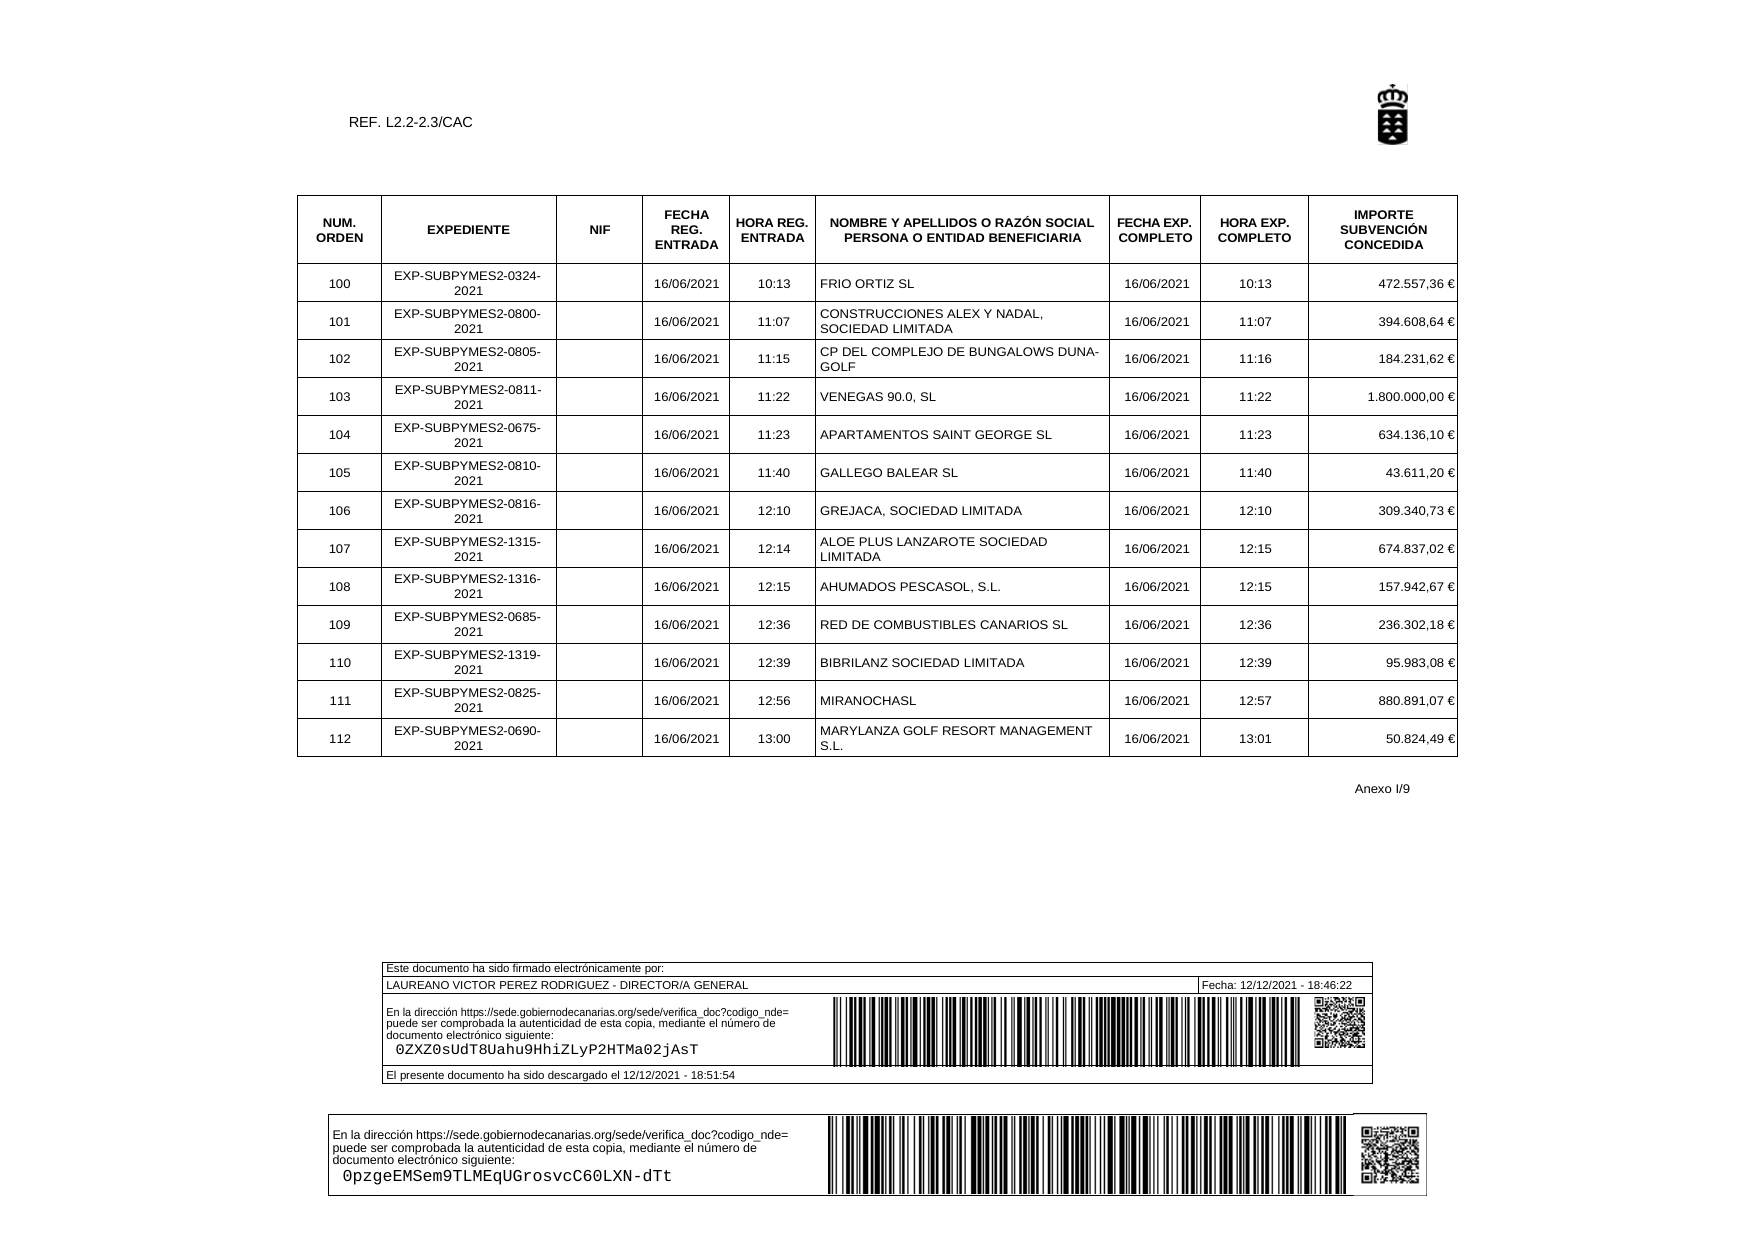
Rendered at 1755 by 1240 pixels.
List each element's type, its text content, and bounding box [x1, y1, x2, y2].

table_cell EXP-SUBPYMES2-0811- 2021 [382, 378, 556, 415]
table_cell 16/06/2021 [1110, 530, 1200, 567]
table_cell EXP-SUBPYMES2-0324- 2021 [382, 264, 556, 301]
table_cell 13:01 [1201, 719, 1308, 756]
table_cell MARYLANZA GOLF RESORT MANAGEMENT S.L. [816, 719, 1109, 756]
table_cell 11:23 [1201, 416, 1308, 453]
table_cell 157.942,67 € [1309, 568, 1457, 604]
table_cell 12:36 [1201, 606, 1308, 642]
table_cell 10:13 [730, 264, 815, 301]
table_cell 16/06/2021 [1110, 568, 1200, 604]
table_cell 674.837,02 € [1309, 530, 1457, 567]
table_cell 100 [298, 264, 381, 301]
table_cell EXP-SUBPYMES2-0675- 2021 [382, 416, 556, 453]
table_cell [557, 340, 642, 377]
table_cell [557, 606, 642, 642]
table_cell [557, 681, 642, 718]
table_cell 109 [298, 606, 381, 642]
table_cell 12:15 [1201, 568, 1308, 604]
table_cell 11:07 [730, 302, 815, 339]
table_cell MIRANOCHASL [816, 681, 1109, 718]
table_header FECHA REG. ENTRADA [643, 196, 729, 263]
table_cell 11:22 [1201, 378, 1308, 415]
table_cell EXP-SUBPYMES2-0825- 2021 [382, 681, 556, 718]
table_cell 16/06/2021 [643, 568, 729, 604]
table_cell 16/06/2021 [1110, 416, 1200, 453]
table_header NOMBRE Y APELLIDOS O RAZÓN SOCIAL PERSONA O ENTIDAD BENEFICIARIA [816, 196, 1109, 263]
table_cell [557, 454, 642, 491]
table_cell 394.608,64 € [1309, 302, 1457, 339]
table_cell FRIO ORTIZ SL [816, 264, 1109, 301]
table_header Este documento ha sido firmado electrónicamente por: [383, 963, 1372, 976]
table_cell VENEGAS 90.0, SL [816, 378, 1109, 415]
table_cell EXP-SUBPYMES2-0805- 2021 [382, 340, 556, 377]
table_header IMPORTE SUBVENCIÓN CONCEDIDA [1309, 196, 1457, 263]
table_cell 184.231,62 € [1309, 340, 1457, 377]
table_cell [557, 378, 642, 415]
table_cell 50.824,49 € [1309, 719, 1457, 756]
table_cell 12:15 [1201, 530, 1308, 567]
table_cell 16/06/2021 [1110, 719, 1200, 756]
table_cell [557, 530, 642, 567]
table_cell 105 [298, 454, 381, 491]
table_cell CP DEL COMPLEJO DE BUNGALOWS DUNA- GOLF [816, 340, 1109, 377]
table_cell Fecha: 12/12/2021 - 18:46:22 [1199, 977, 1372, 993]
table_cell 16/06/2021 [643, 416, 729, 453]
table_cell 12:39 [730, 644, 815, 680]
table_cell 103 [298, 378, 381, 415]
table_cell LAUREANO VICTOR PEREZ RODRIGUEZ - DIRECTOR/A GENERAL [383, 977, 1198, 993]
table_cell 16/06/2021 [643, 378, 729, 415]
table_cell 16/06/2021 [643, 719, 729, 756]
table_cell EXP-SUBPYMES2-0685- 2021 [382, 606, 556, 642]
table_cell EXP-SUBPYMES2-1319- 2021 [382, 644, 556, 680]
table_cell [557, 264, 642, 301]
table_cell En la dirección https://sede.gobiernodecanarias.org/sede/verifica_doc?codigo_nde= puede ser comprobada la autenticidad de esta copia, mediante el número de documento electrónico siguiente: 0ZXZ0sUdT8Uahu9HhiZLyP2HTMa02jAsT [383, 994, 1372, 1065]
table_header HORA REG. ENTRADA [730, 196, 815, 263]
text Anexo I/9 [252, 782, 1410, 796]
table_cell 472.557,36 € [1309, 264, 1457, 301]
table_cell 108 [298, 568, 381, 604]
table_cell 11:22 [730, 378, 815, 415]
table_cell [557, 492, 642, 529]
table_cell 16/06/2021 [1110, 302, 1200, 339]
table_cell El presente documento ha sido descargado el 12/12/2021 - 18:51:54 [383, 1066, 1372, 1083]
table_cell 16/06/2021 [643, 681, 729, 718]
table_cell CONSTRUCCIONES ALEX Y NADAL, SOCIEDAD LIMITADA [816, 302, 1109, 339]
table_cell 12:39 [1201, 644, 1308, 680]
table_cell 11:15 [730, 340, 815, 377]
table_cell 101 [298, 302, 381, 339]
table_cell 16/06/2021 [643, 530, 729, 567]
table_cell 16/06/2021 [643, 454, 729, 491]
table_cell 16/06/2021 [643, 606, 729, 642]
table_cell 880.891,07 € [1309, 681, 1457, 718]
table_cell 106 [298, 492, 381, 529]
table_cell 112 [298, 719, 381, 756]
table_cell 12:10 [1201, 492, 1308, 529]
table_cell 16/06/2021 [643, 644, 729, 680]
table_cell 111 [298, 681, 381, 718]
table_cell 43.611,20 € [1309, 454, 1457, 491]
table_cell EXP-SUBPYMES2-0816- 2021 [382, 492, 556, 529]
table_header HORA EXP. COMPLETO [1201, 196, 1308, 263]
table_cell 16/06/2021 [1110, 681, 1200, 718]
table_cell 16/06/2021 [1110, 454, 1200, 491]
table_cell GALLEGO BALEAR SL [816, 454, 1109, 491]
table_cell 11:40 [730, 454, 815, 491]
table_cell 10:13 [1201, 264, 1308, 301]
table_cell GREJACA, SOCIEDAD LIMITADA [816, 492, 1109, 529]
table_cell APARTAMENTOS SAINT GEORGE SL [816, 416, 1109, 453]
table_cell EXP-SUBPYMES2-0800- 2021 [382, 302, 556, 339]
table_cell [557, 302, 642, 339]
table_cell 1.800.000,00 € [1309, 378, 1457, 415]
table_cell RED DE COMBUSTIBLES CANARIOS SL [816, 606, 1109, 642]
table_cell EXP-SUBPYMES2-1316- 2021 [382, 568, 556, 604]
table_cell 16/06/2021 [1110, 492, 1200, 529]
table_cell 12:10 [730, 492, 815, 529]
table_cell [557, 719, 642, 756]
table_cell 11:40 [1201, 454, 1308, 491]
table_cell 634.136,10 € [1309, 416, 1457, 453]
table_cell EXP-SUBPYMES2-0690- 2021 [382, 719, 556, 756]
table_cell 309.340,73 € [1309, 492, 1457, 529]
table_cell 12:57 [1201, 681, 1308, 718]
table_cell EXP-SUBPYMES2-0810- 2021 [382, 454, 556, 491]
table_cell 95.983,08 € [1309, 644, 1457, 680]
table_cell 16/06/2021 [1110, 606, 1200, 642]
table_cell 16/06/2021 [643, 264, 729, 301]
table_cell 16/06/2021 [1110, 378, 1200, 415]
table_cell 16/06/2021 [643, 302, 729, 339]
table_cell [557, 644, 642, 680]
table_cell 236.302,18 € [1309, 606, 1457, 642]
table_cell 16/06/2021 [643, 340, 729, 377]
table_cell 104 [298, 416, 381, 453]
table_cell 11:16 [1201, 340, 1308, 377]
table_cell 16/06/2021 [1110, 264, 1200, 301]
table_cell 16/06/2021 [1110, 644, 1200, 680]
table_cell 12:36 [730, 606, 815, 642]
table_cell 110 [298, 644, 381, 680]
table_cell 11:23 [730, 416, 815, 453]
table_cell 12:56 [730, 681, 815, 718]
table_header FECHA EXP. COMPLETO [1110, 196, 1200, 263]
table_cell 16/06/2021 [643, 492, 729, 529]
table_cell 102 [298, 340, 381, 377]
table_cell ALOE PLUS LANZAROTE SOCIEDAD LIMITADA [816, 530, 1109, 567]
table_header NUM. ORDEN [298, 196, 381, 263]
table_cell 11:07 [1201, 302, 1308, 339]
table_header EXPEDIENTE [382, 196, 556, 263]
table_cell 12:14 [730, 530, 815, 567]
table_cell [557, 568, 642, 604]
table_header NIF [557, 196, 642, 263]
table_cell 107 [298, 530, 381, 567]
table_cell BIBRILANZ SOCIEDAD LIMITADA [816, 644, 1109, 680]
table_cell AHUMADOS PESCASOL, S.L. [816, 568, 1109, 604]
table_cell 16/06/2021 [1110, 340, 1200, 377]
table_cell 12:15 [730, 568, 815, 604]
table_cell 13:00 [730, 719, 815, 756]
table_cell [557, 416, 642, 453]
table_cell EXP-SUBPYMES2-1315- 2021 [382, 530, 556, 567]
